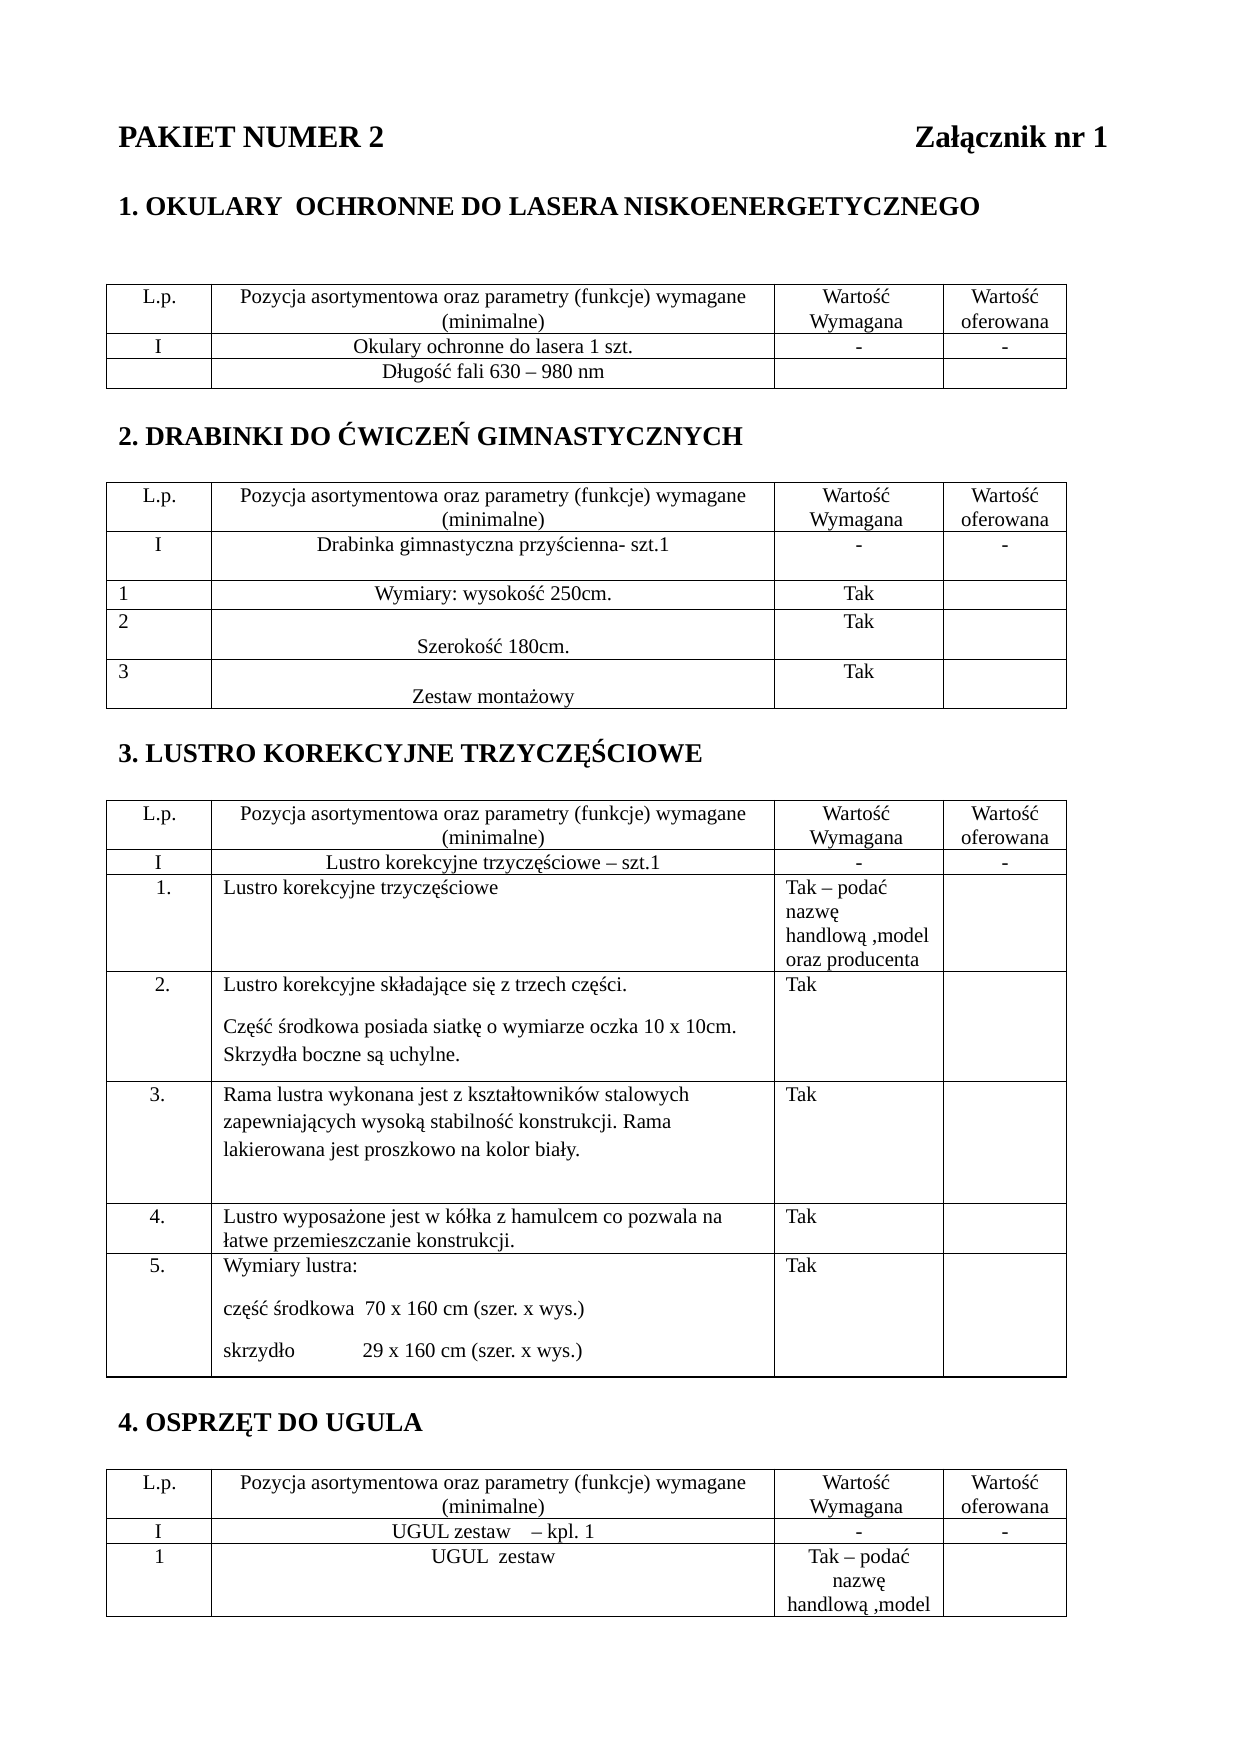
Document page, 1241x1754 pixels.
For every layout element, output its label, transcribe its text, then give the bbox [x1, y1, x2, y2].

table_cell 3 [107, 660, 211, 708]
table_cell 2 [107, 610, 211, 658]
table_cell Szerokość 180cm. [212, 610, 774, 658]
table_header Wartość oferowana [944, 801, 1066, 849]
table_cell 5. [107, 1254, 211, 1376]
table_cell 4. [107, 1204, 211, 1252]
table_cell Tak [775, 1082, 943, 1203]
table_cell [944, 1082, 1066, 1203]
table_cell Lustro korekcyjne składające się z trzech części. Część środkowa posiada siatkę o wymiarze oczka 10 x 10cm. Skrzydła boczne są uchylne. [212, 972, 774, 1081]
table_header Pozycja asortymentowa oraz parametry (funkcje) wymagane (minimalne) [212, 483, 774, 531]
table_cell Tak [775, 581, 943, 608]
table_cell [944, 1204, 1066, 1252]
table_header Wartość Wymagana [775, 483, 943, 531]
table_cell - [944, 1519, 1066, 1543]
table_header L.p. [107, 1470, 211, 1518]
table_cell 3. [107, 1082, 211, 1203]
table_cell I [107, 850, 211, 874]
table_cell - [944, 850, 1066, 874]
table_cell Tak – podać nazwę handlową ,model [775, 1544, 943, 1616]
table_cell Lustro wyposażone jest w kółka z hamulcem co pozwala na łatwe przemieszczanie konstrukcji. [212, 1204, 774, 1252]
table_cell [944, 1254, 1066, 1376]
table_cell Okulary ochronne do lasera 1 szt. [212, 334, 774, 358]
table_cell [944, 972, 1066, 1081]
table_header Wartość Wymagana [775, 1470, 943, 1518]
text 1. OKULARY OCHRONNE DO LASERA NISKOENERGETYCZNEGO [118, 190, 1122, 221]
table_cell [107, 359, 211, 387]
table_cell [775, 359, 943, 387]
table_cell - [775, 850, 943, 874]
table_cell UGUL zestaw [212, 1544, 774, 1616]
table_cell - [775, 1519, 943, 1543]
table_cell [944, 581, 1066, 608]
table_cell Wymiary: wysokość 250cm. [212, 581, 774, 608]
table_cell [944, 875, 1066, 971]
table_cell Tak [775, 610, 943, 658]
table_cell Tak [775, 1254, 943, 1376]
table_cell 2. [107, 972, 211, 1081]
table_header Wartość Wymagana [775, 285, 943, 333]
table_cell Tak – podać nazwę handlową ,model oraz producenta [775, 875, 943, 971]
text 4. OSPRZĘT DO UGULA [118, 1406, 1122, 1437]
table_cell [944, 660, 1066, 708]
table_cell Drabinka gimnastyczna przyścienna- szt.1 [212, 532, 774, 580]
table_header L.p. [107, 801, 211, 849]
table_header Pozycja asortymentowa oraz parametry (funkcje) wymagane (minimalne) [212, 1470, 774, 1518]
table_cell 1 [107, 581, 211, 608]
table_cell - [944, 334, 1066, 358]
table_cell I [107, 532, 211, 580]
table_cell Wymiary lustra: część środkowa 70 x 160 cm (szer. x wys.) skrzydło 29 x 160 cm (szer. x wys.) [212, 1254, 774, 1376]
table_cell Rama lustra wykonana jest z kształtowników stalowych zapewniających wysoką stabilność konstrukcji. Rama lakierowana jest proszkowo na kolor biały. [212, 1082, 774, 1203]
table_header Pozycja asortymentowa oraz parametry (funkcje) wymagane (minimalne) [212, 285, 774, 333]
table_cell - [775, 334, 943, 358]
table_cell I [107, 1519, 211, 1543]
table_cell [944, 1544, 1066, 1616]
table_cell [944, 610, 1066, 658]
table_cell Lustro korekcyjne trzyczęściowe [212, 875, 774, 971]
table_cell Tak [775, 1204, 943, 1252]
table_header Wartość oferowana [944, 1470, 1066, 1518]
table_cell - [775, 532, 943, 580]
table_cell Lustro korekcyjne trzyczęściowe – szt.1 [212, 850, 774, 874]
table_cell [107, 875, 211, 971]
table_header L.p. [107, 285, 211, 333]
table_header Pozycja asortymentowa oraz parametry (funkcje) wymagane (minimalne) [212, 801, 774, 849]
table_cell [944, 359, 1066, 387]
table_header Wartość Wymagana [775, 801, 943, 849]
table_cell Tak [775, 972, 943, 1081]
table_cell Długość fali 630 – 980 nm [212, 359, 774, 387]
table_header L.p. [107, 483, 211, 531]
table_cell - [944, 532, 1066, 580]
table_cell 1 [107, 1544, 211, 1616]
table_cell UGUL zestaw – kpl. 1 [212, 1519, 774, 1543]
table_header Wartość oferowana [944, 285, 1066, 333]
table_cell I [107, 334, 211, 358]
table_cell Zestaw montażowy [212, 660, 774, 708]
text 3. LUSTRO KOREKCYJNE TRZYCZĘŚCIOWE [118, 737, 1122, 768]
table_header Wartość oferowana [944, 483, 1066, 531]
table_cell Tak [775, 660, 943, 708]
text 2. DRABINKI DO ĆWICZEŃ GIMNASTYCZNYCH [118, 420, 1122, 451]
text PAKIET NUMER 2 Załącznik nr 1 [118, 118, 1122, 154]
